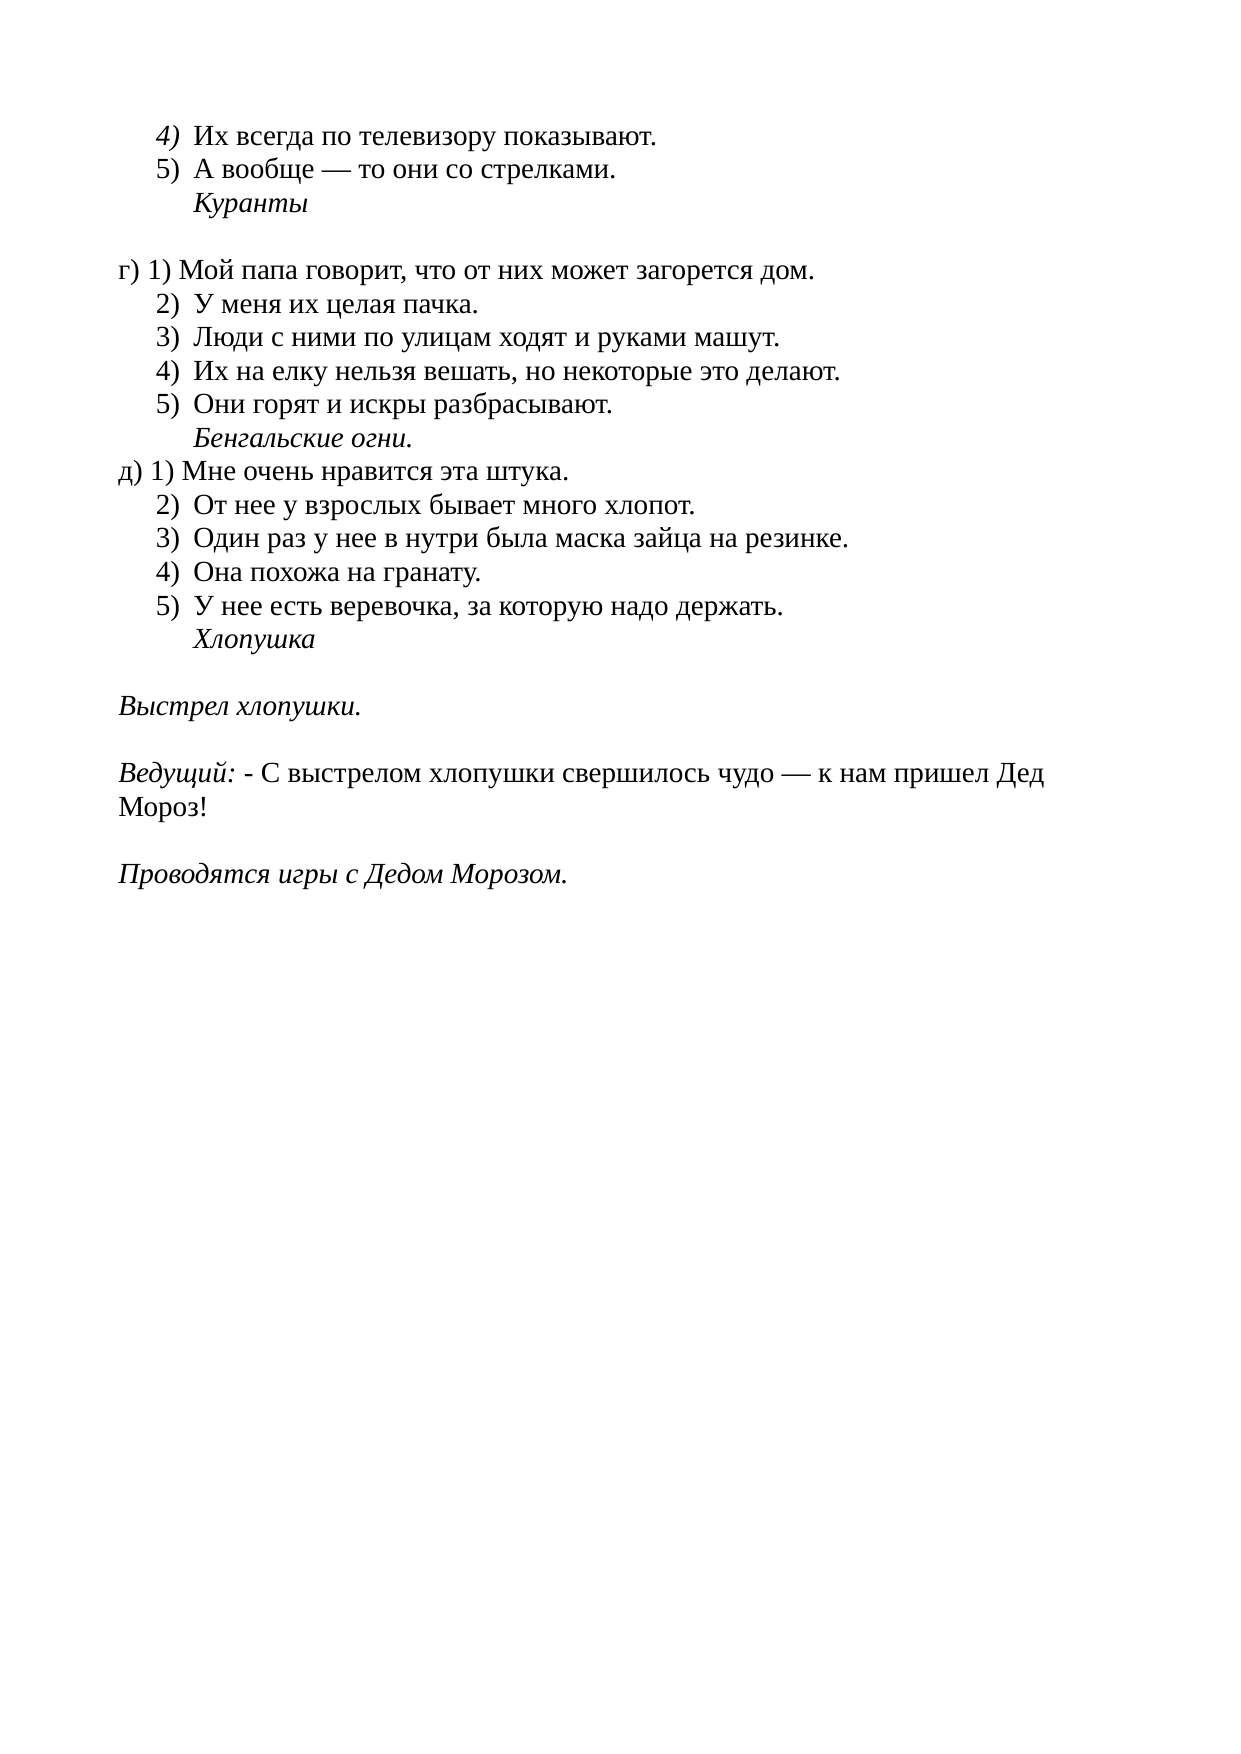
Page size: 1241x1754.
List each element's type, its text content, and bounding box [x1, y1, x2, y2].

list У нее есть веревочка, за которую надо держать. [156, 588, 1122, 621]
text Проводятся игры с Дедом Морозом. [118, 856, 1122, 889]
list От нее у взрослых бывает много хлопот. [156, 487, 1122, 521]
list Один раз у нее в нутри была маска зайца на резинке. [156, 521, 1122, 554]
list А вообще — то они со стрелками. [156, 152, 1122, 185]
text Выстрел хлопушки. [118, 688, 1122, 722]
text д) 1) Мне очень нравится эта штука. [118, 453, 1122, 487]
text Ведущий: - С выстрелом хлопушки свершилось чудо — к нам пришел Дед Мороз! [118, 755, 1122, 822]
list Их всегда по телевизору показывают. [156, 118, 1122, 152]
list Она похожа на гранату. [156, 554, 1122, 588]
list Хлопушка [156, 621, 1122, 655]
list Их на елку нельзя вешать, но некоторые это делают. [156, 353, 1122, 386]
list Люди с ними по улицам ходят и руками машут. [156, 319, 1122, 353]
list Они горят и искры разбрасывают. [156, 386, 1122, 420]
text г) 1) Мой папа говорит, что от них может загорется дом. [118, 252, 1122, 286]
list Куранты [156, 185, 1122, 219]
list У меня их целая пачка. [156, 286, 1122, 319]
list Бенгальские огни. [156, 420, 1122, 453]
